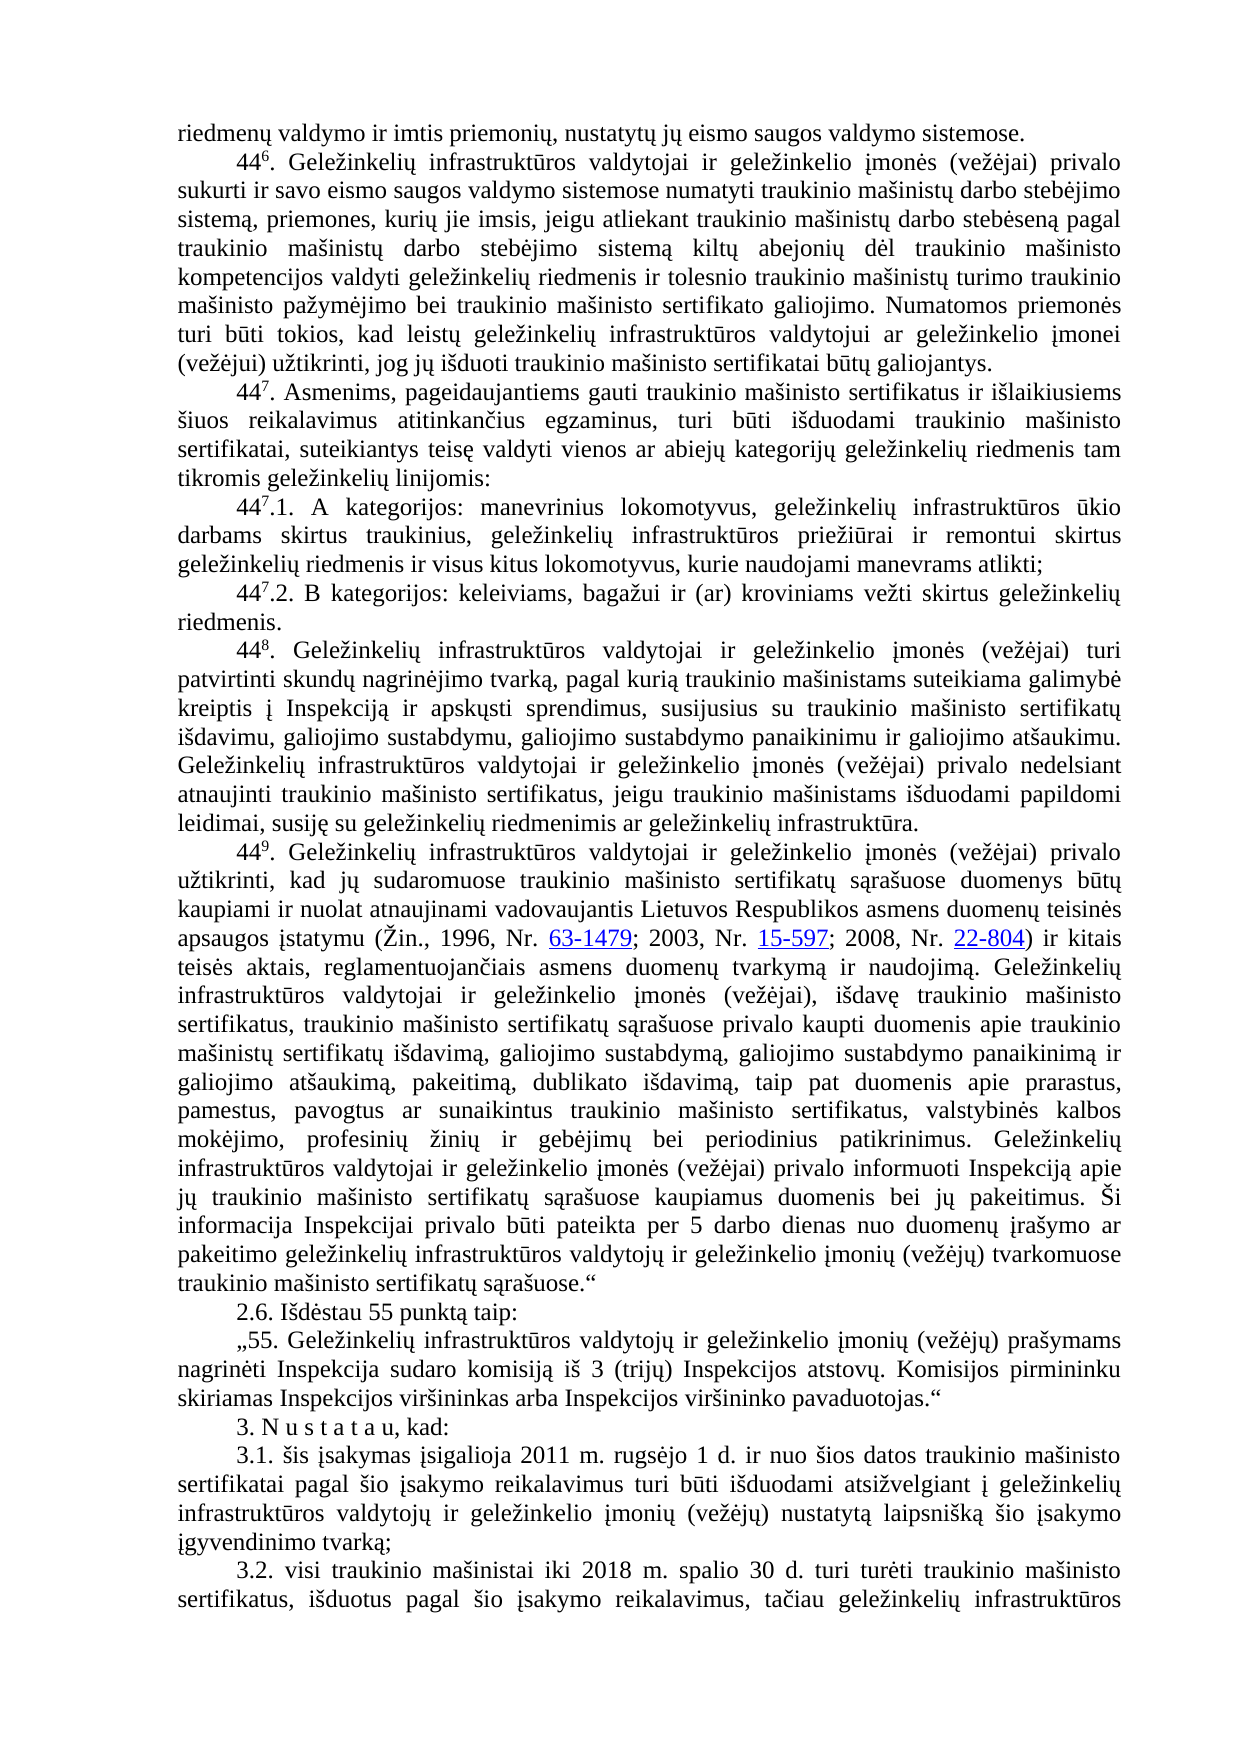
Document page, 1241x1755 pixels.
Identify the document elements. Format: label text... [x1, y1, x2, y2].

text 449. Geležinkelių infrastruktūros valdytojai ir geležinkelio įmonės (vežėjai) privalo užtikrinti, kad jų sudaromuose traukinio mašinisto sertifikatų sąrašuose duomenys būtų kaupiami ir nuolat atnaujinami vadovaujantis Lietuvos Respublikos asmens duomenų teisinės apsaugos įstatymu (Žin., 1996, Nr. 63-1479; 2003, Nr. 15-597; 2008, Nr. 22-804) ir kitais teisės aktais, reglamentuojančiais asmens duomenų tvarkymą ir naudojimą. Geležinkelių infrastruktūros valdytojai ir geležinkelio įmonės (vežėjai), išdavę traukinio mašinisto sertifikatus, traukinio mašinisto sertifikatų sąrašuose privalo kaupti duomenis apie traukinio mašinistų sertifikatų išdavimą, galiojimo sustabdymą, galiojimo sustabdymo panaikinimą ir galiojimo atšaukimą, pakeitimą, dublikato išdavimą, taip pat duomenis apie prarastus, pamestus, pavogtus ar sunaikintus traukinio mašinisto sertifikatus, valstybinės kalbos mokėjimo, profesinių žinių ir gebėjimų bei periodinius patikrinimus. Geležinkelių infrastruktūros valdytojai ir geležinkelio įmonės (vežėjai) privalo informuoti Inspekciją apie jų traukinio mašinisto sertifikatų sąrašuose kaupiamus duomenis bei jų pakeitimus. Ši informacija Inspekcijai privalo būti pateikta per 5 darbo dienas nuo duomenų įrašymo ar pakeitimo geležinkelių infrastruktūros valdytojų ir geležinkelio įmonių (vežėjų) tvarkomuose traukinio mašinisto sertifikatų sąrašuose.“ [177, 837, 1122, 1297]
text 3.1. šis įsakymas įsigalioja 2011 m. rugsėjo 1 d. ir nuo šios datos traukinio mašinisto sertifikatai pagal šio įsakymo reikalavimus turi būti išduodami atsižvelgiant į geležinkelių infrastruktūros valdytojų ir geležinkelio įmonių (vežėjų) nustatytą laipsnišką šio įsakymo įgyvendinimo tvarką; [177, 1441, 1122, 1556]
text 2.6. Išdėstau 55 punktą taip: [177, 1297, 1122, 1326]
text riedmenų valdymo ir imtis priemonių, nustatytų jų eismo saugos valdymo sistemose. [177, 118, 1122, 147]
text 448. Geležinkelių infrastruktūros valdytojai ir geležinkelio įmonės (vežėjai) turi patvirtinti skundų nagrinėjimo tvarką, pagal kurią traukinio mašinistams suteikiama galimybė kreiptis į Inspekciją ir apskųsti sprendimus, susijusius su traukinio mašinisto sertifikatų išdavimu, galiojimo sustabdymu, galiojimo sustabdymo panaikinimu ir galiojimo atšaukimu. Geležinkelių infrastruktūros valdytojai ir geležinkelio įmonės (vežėjai) privalo nedelsiant atnaujinti traukinio mašinisto sertifikatus, jeigu traukinio mašinistams išduodami papildomi leidimai, susiję su geležinkelių riedmenimis ar geležinkelių infrastruktūra. [177, 636, 1122, 837]
text 446. Geležinkelių infrastruktūros valdytojai ir geležinkelio įmonės (vežėjai) privalo sukurti ir savo eismo saugos valdymo sistemose numatyti traukinio mašinistų darbo stebėjimo sistemą, priemones, kurių jie imsis, jeigu atliekant traukinio mašinistų darbo stebėseną pagal traukinio mašinistų darbo stebėjimo sistemą kiltų abejonių dėl traukinio mašinisto kompetencijos valdyti geležinkelių riedmenis ir tolesnio traukinio mašinistų turimo traukinio mašinisto pažymėjimo bei traukinio mašinisto sertifikato galiojimo. Numatomos priemonės turi būti tokios, kad leistų geležinkelių infrastruktūros valdytojui ar geležinkelio įmonei (vežėjui) užtikrinti, jog jų išduoti traukinio mašinisto sertifikatai būtų galiojantys. [177, 147, 1122, 377]
text 3.2. visi traukinio mašinistai iki 2018 m. spalio 30 d. turi turėti traukinio mašinisto sertifikatus, išduotus pagal šio įsakymo reikalavimus, tačiau geležinkelių infrastruktūros [177, 1556, 1122, 1613]
text 447.1. A kategorijos: manevrinius lokomotyvus, geležinkelių infrastruktūros ūkio darbams skirtus traukinius, geležinkelių infrastruktūros priežiūrai ir remontui skirtus geležinkelių riedmenis ir visus kitus lokomotyvus, kurie naudojami manevrams atlikti; [177, 492, 1122, 578]
text 3. Nustatau, kad: [177, 1412, 1122, 1441]
text 447.2. B kategorijos: keleiviams, bagažui ir (ar) kroviniams vežti skirtus geležinkelių riedmenis. [177, 578, 1122, 636]
text 447. Asmenims, pageidaujantiems gauti traukinio mašinisto sertifikatus ir išlaikiusiems šiuos reikalavimus atitinkančius egzaminus, turi būti išduodami traukinio mašinisto sertifikatai, suteikiantys teisę valdyti vienos ar abiejų kategorijų geležinkelių riedmenis tam tikromis geležinkelių linijomis: [177, 377, 1122, 492]
text „55. Geležinkelių infrastruktūros valdytojų ir geležinkelio įmonių (vežėjų) prašymams nagrinėti Inspekcija sudaro komisiją iš 3 (trijų) Inspekcijos atstovų. Komisijos pirmininku skiriamas Inspekcijos viršininkas arba Inspekcijos viršininko pavaduotojas.“ [177, 1326, 1122, 1412]
